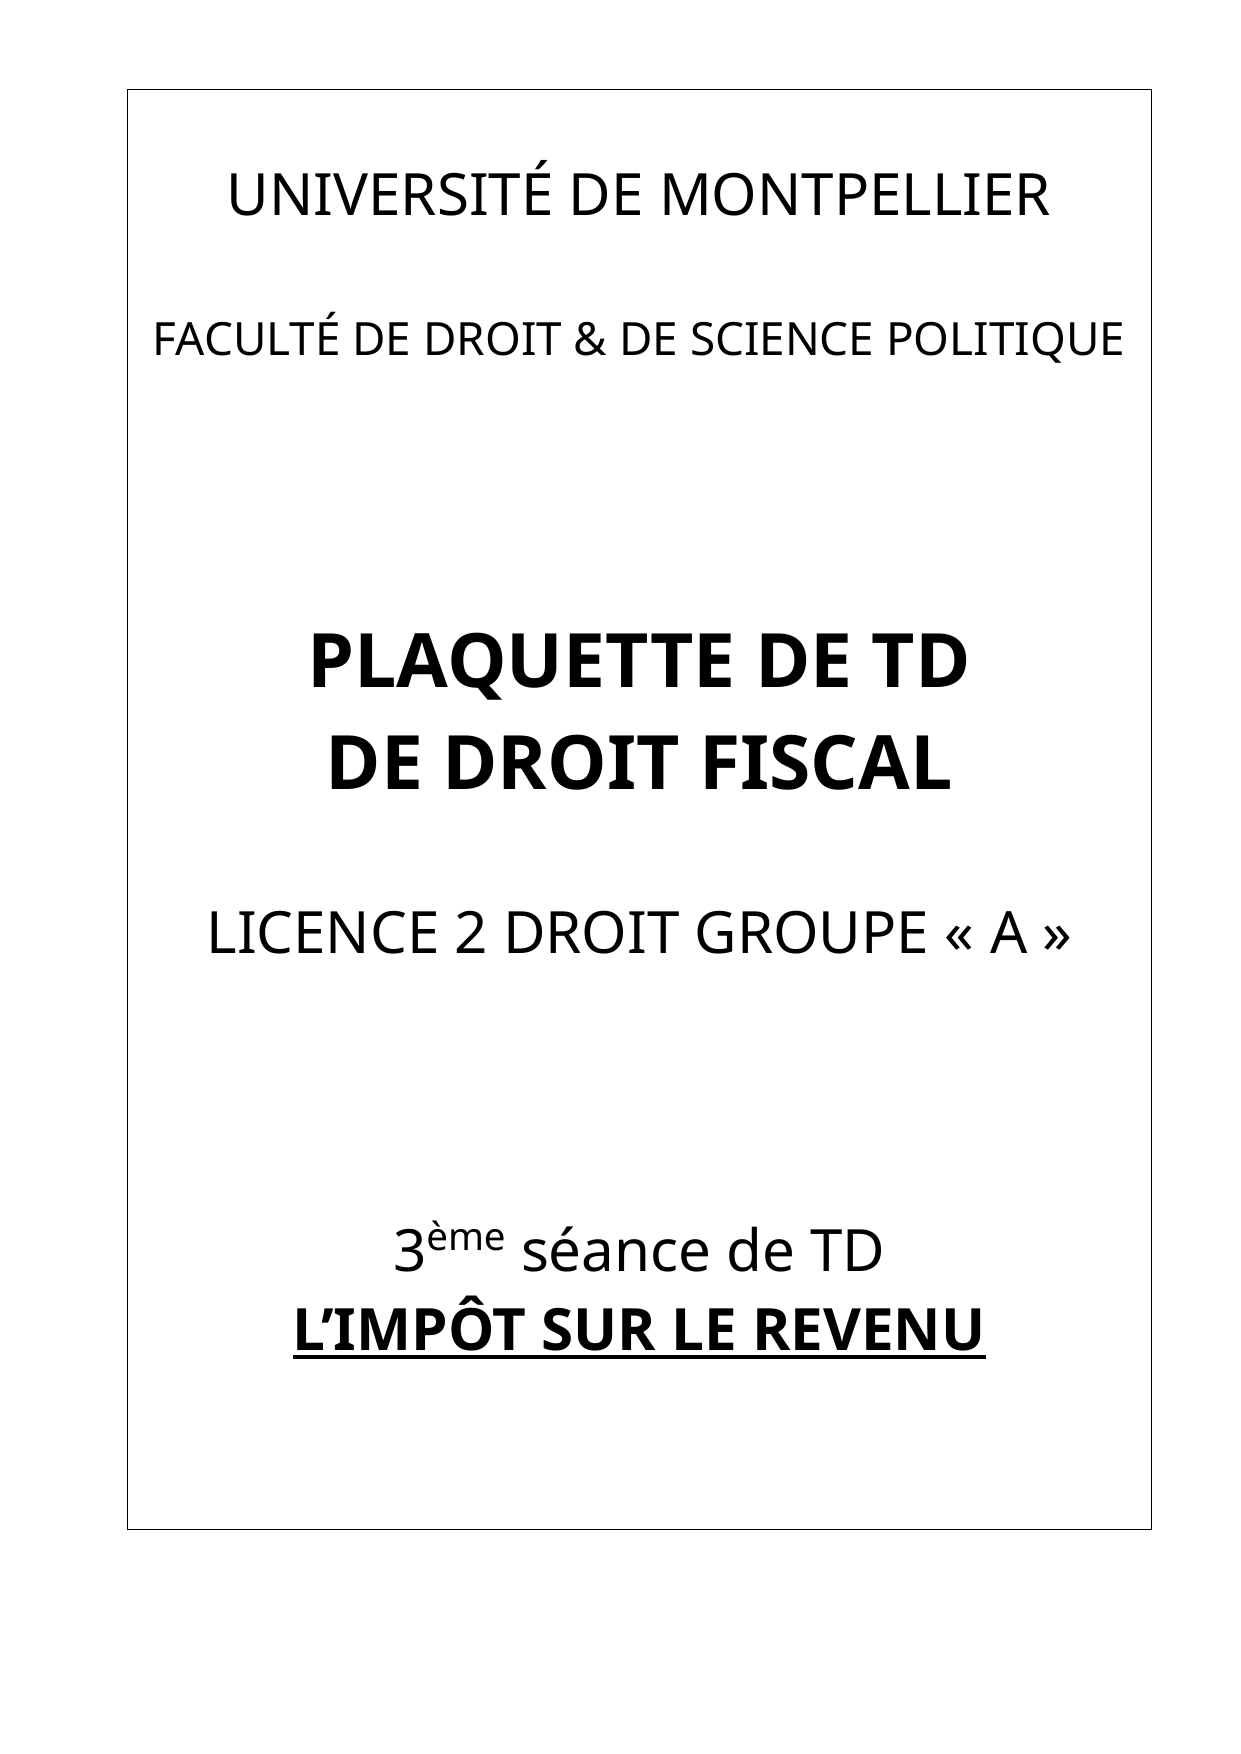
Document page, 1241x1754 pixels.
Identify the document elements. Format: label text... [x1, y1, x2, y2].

text FACULTÉ DE DROIT & DE SCIENCE POLITIQUE [128, 303, 1151, 368]
text PLAQUETTE DE TD [128, 604, 1151, 706]
text LICENCE 2 DROIT GROUPE « A » [128, 888, 1151, 970]
text UNIVERSITÉ DE MONTPELLIER [128, 150, 1151, 232]
text 3ème séance de TD [128, 1206, 1151, 1285]
text L’IMPÔT SUR LE REVENU [128, 1285, 1151, 1368]
text DE DROIT FISCAL [128, 706, 1151, 811]
